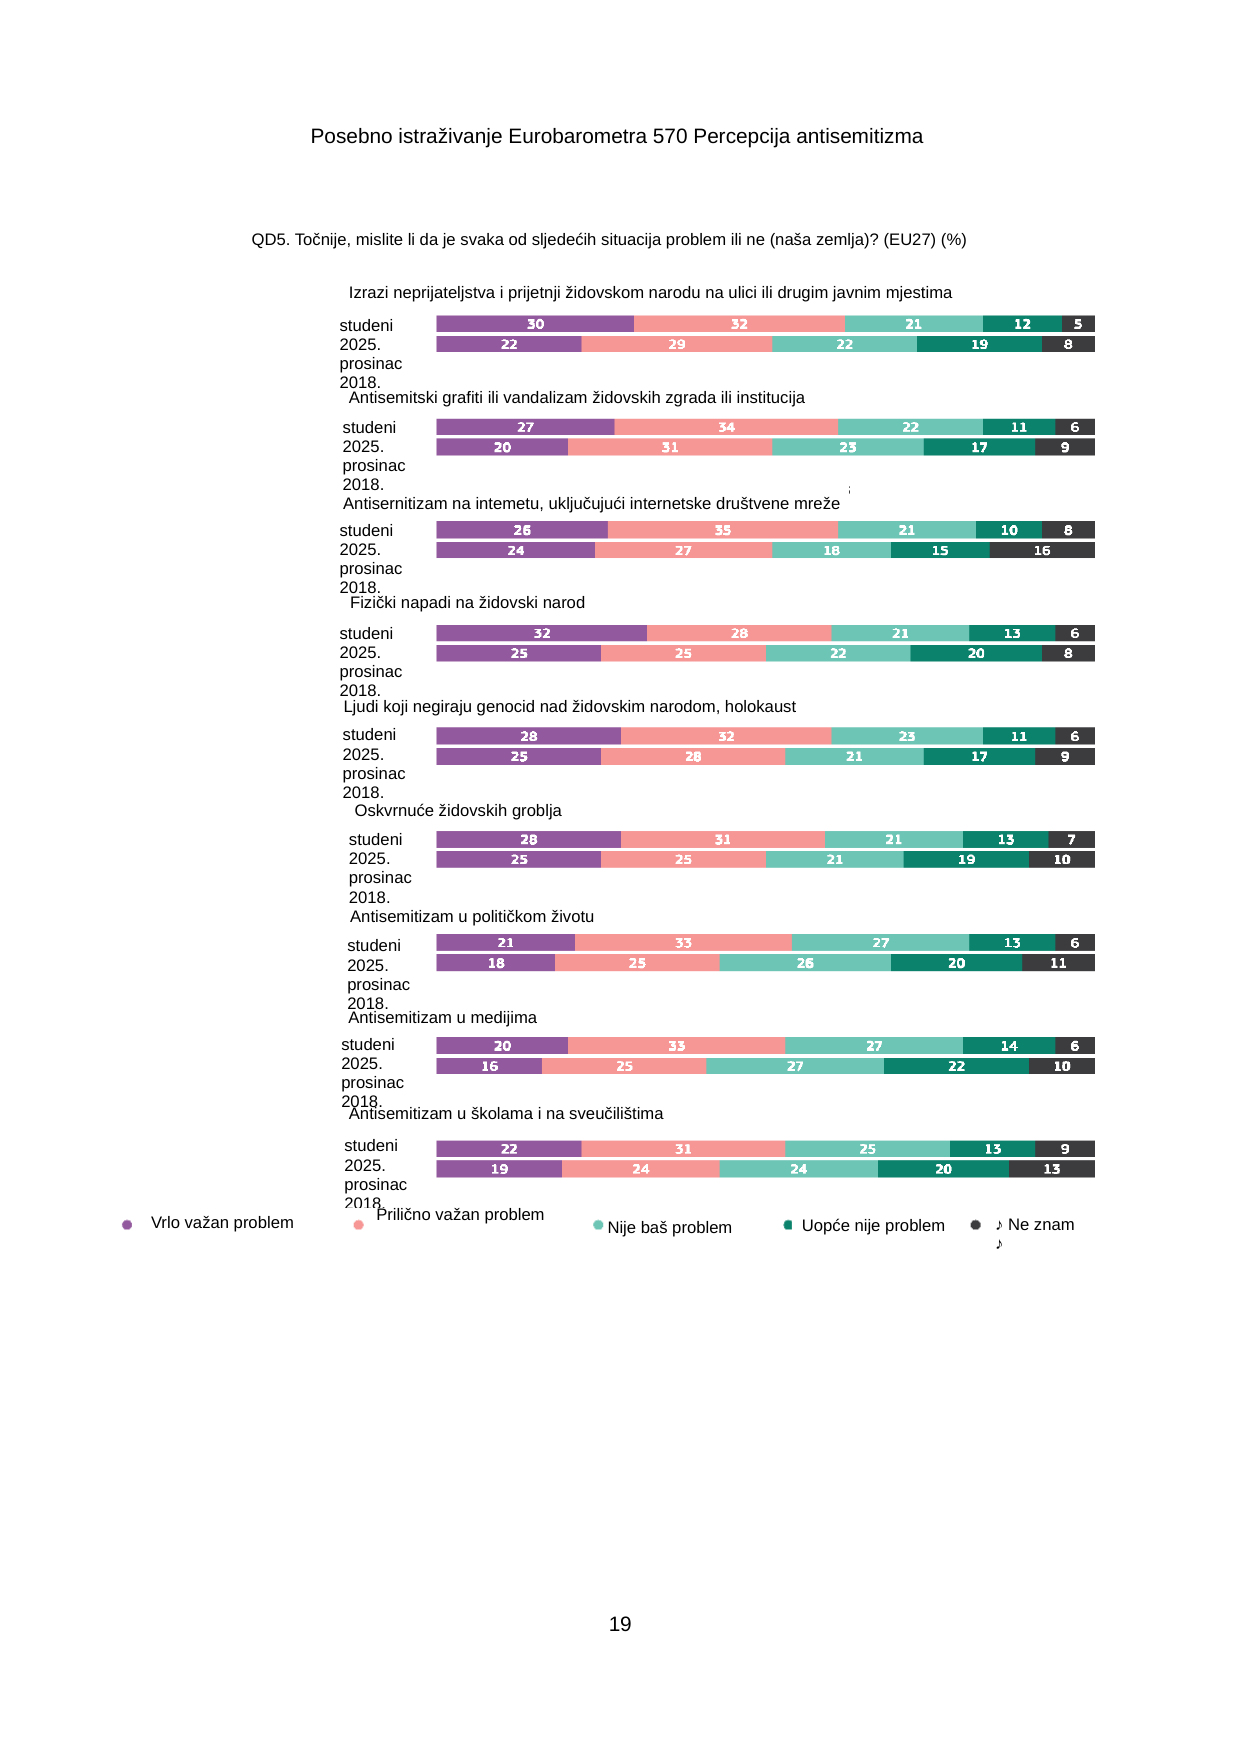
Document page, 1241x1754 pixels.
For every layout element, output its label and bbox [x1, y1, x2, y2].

picture [426, 308, 1099, 1181]
picture [111, 1208, 984, 1242]
